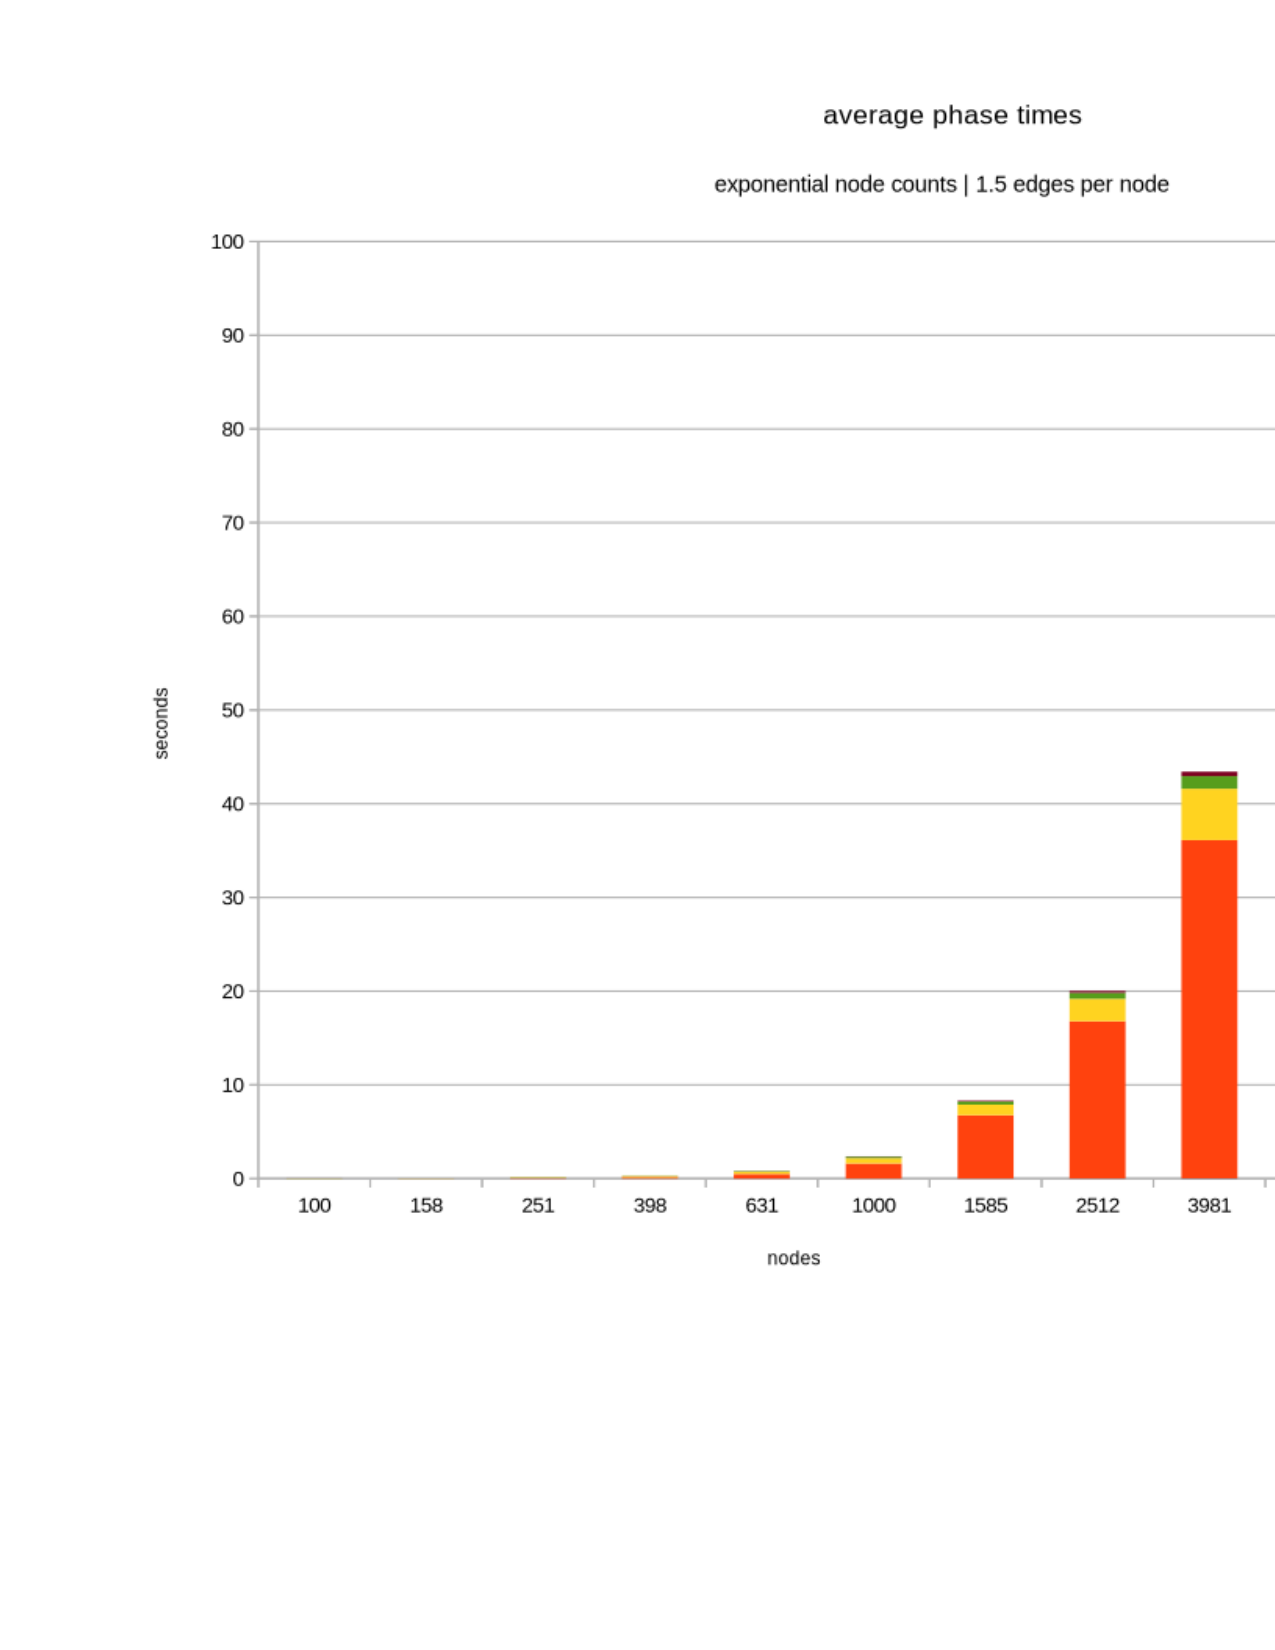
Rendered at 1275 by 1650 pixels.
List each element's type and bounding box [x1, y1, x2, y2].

picture [118, 59, 1275, 1299]
